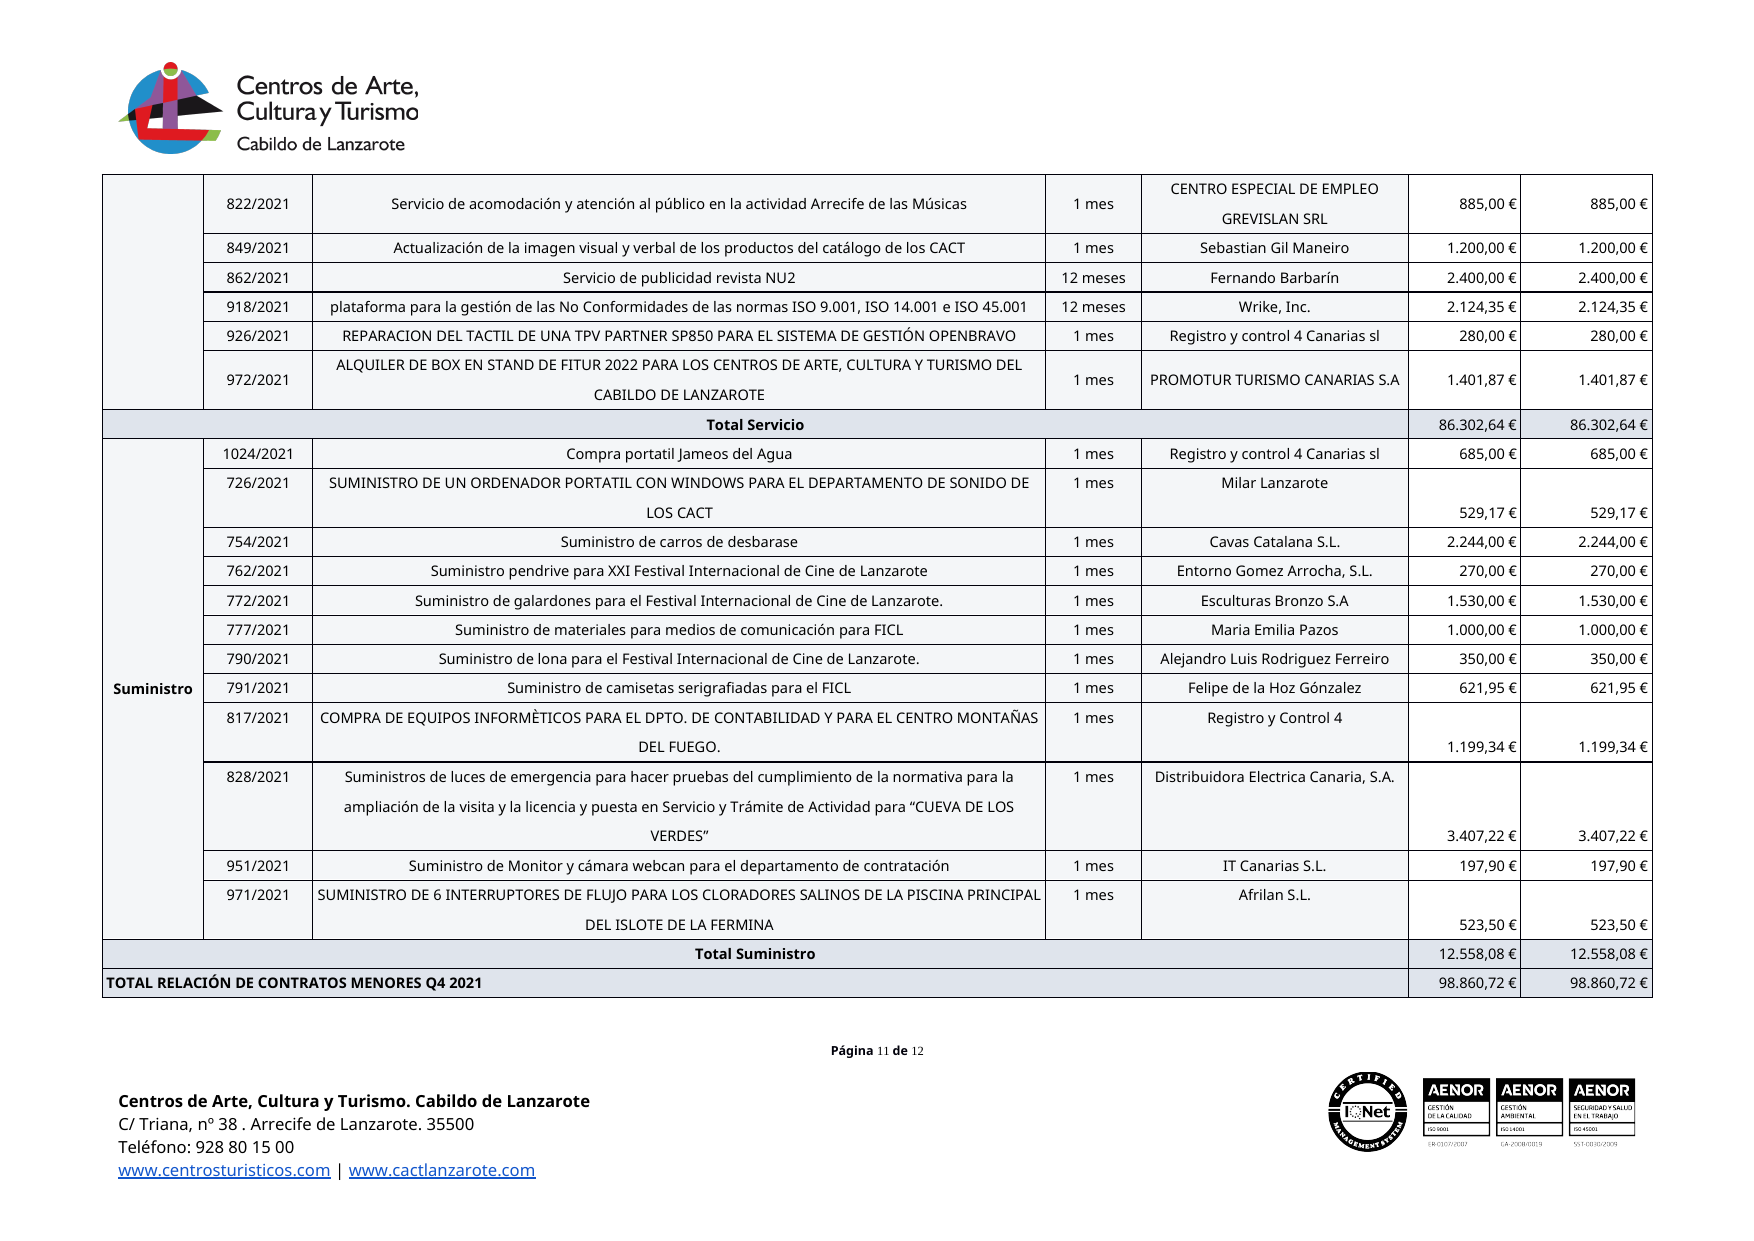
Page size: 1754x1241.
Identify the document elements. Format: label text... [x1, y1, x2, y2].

table_cell 918/2021 [204, 293, 312, 321]
table_cell Servicio de publicidad revista NU2 [313, 263, 1045, 291]
table_cell 1 mes [1046, 175, 1141, 233]
table_cell 1 mes [1046, 439, 1141, 468]
table_cell Alejandro Luis Rodriguez Ferreiro [1142, 645, 1408, 673]
table_cell 1.200,00 € [1409, 234, 1520, 262]
table_cell 1 mes [1046, 234, 1141, 262]
table_cell Wrike, Inc. [1142, 293, 1408, 321]
picture [118, 62, 418, 154]
table_cell Maria Emilia Pazos [1142, 616, 1408, 644]
picture [1328, 1072, 1636, 1152]
table_cell [103, 175, 203, 409]
table_cell Suministro de galardones para el Festival Internacional de Cine de Lanzarote. [313, 586, 1045, 614]
table_cell 1.199,34 € [1409, 703, 1520, 761]
table_cell PROMOTUR TURISMO CANARIAS S.A [1142, 351, 1408, 409]
table_cell Registro y control 4 Canarias sl [1142, 322, 1408, 350]
table_cell Cavas Catalana S.L. [1142, 528, 1408, 556]
table_cell 772/2021 [204, 586, 312, 614]
table_cell 1.401,87 € [1409, 351, 1520, 409]
table_cell 3.407,22 € [1409, 763, 1520, 850]
table_cell 529,17 € [1521, 469, 1652, 527]
table_cell 1 mes [1046, 616, 1141, 644]
table_cell Suministro de carros de desbarase [313, 528, 1045, 556]
table_cell Distribuidora Electrica Canaria, S.A. [1142, 763, 1408, 850]
table_cell 817/2021 [204, 703, 312, 761]
table_cell 12.558,08 € [1521, 940, 1652, 968]
table_cell 822/2021 [204, 175, 312, 233]
table_cell 12 meses [1046, 263, 1141, 291]
table_cell 685,00 € [1409, 439, 1520, 468]
table_cell 849/2021 [204, 234, 312, 262]
table_cell 685,00 € [1521, 439, 1652, 468]
table_cell 1 mes [1046, 586, 1141, 614]
table_cell 98.860,72 € [1409, 969, 1520, 997]
table_cell 1 mes [1046, 645, 1141, 673]
table_cell 197,90 € [1409, 851, 1520, 879]
table_cell 621,95 € [1521, 674, 1652, 702]
table_cell 777/2021 [204, 616, 312, 644]
table_cell COMPRA DE EQUIPOS INFORMÈTICOS PARA EL DPTO. DE CONTABILIDAD Y PARA EL CENTRO MONTAÑAS DEL FUEGO. [313, 703, 1045, 761]
table_cell 926/2021 [204, 322, 312, 350]
table_cell Suministros de luces de emergencia para hacer pruebas del cumplimiento de la normativa para la ampliación de la visita y la licencia y puesta en Servicio y Trámite de Actividad para “CUEVA DE LOS VERDES” [313, 763, 1045, 850]
table_cell 972/2021 [204, 351, 312, 409]
table_cell 270,00 € [1409, 557, 1520, 585]
table_cell 1.530,00 € [1521, 586, 1652, 614]
table_cell Suministro pendrive para XXI Festival Internacional de Cine de Lanzarote [313, 557, 1045, 585]
table_cell 1 mes [1046, 557, 1141, 585]
table_cell 1.000,00 € [1409, 616, 1520, 644]
table_cell 280,00 € [1521, 322, 1652, 350]
table_cell 1 mes [1046, 469, 1141, 527]
table_cell TOTAL RELACIÓN DE CONTRATOS MENORES Q4 2021 [103, 969, 1408, 997]
table_cell 98.860,72 € [1521, 969, 1652, 997]
table_cell 350,00 € [1521, 645, 1652, 673]
table_cell 1.200,00 € [1521, 234, 1652, 262]
table_cell Total Suministro [103, 940, 1408, 968]
table_cell 2.244,00 € [1409, 528, 1520, 556]
table_cell Suministro de lona para el Festival Internacional de Cine de Lanzarote. [313, 645, 1045, 673]
table_cell 1.530,00 € [1409, 586, 1520, 614]
table_cell 951/2021 [204, 851, 312, 879]
table_cell 1.000,00 € [1521, 616, 1652, 644]
table_cell Entorno Gomez Arrocha, S.L. [1142, 557, 1408, 585]
table_cell 529,17 € [1409, 469, 1520, 527]
table_cell 1 mes [1046, 528, 1141, 556]
table_cell Felipe de la Hoz Gónzalez [1142, 674, 1408, 702]
table_cell 621,95 € [1409, 674, 1520, 702]
table_cell 270,00 € [1521, 557, 1652, 585]
table_cell Servicio de acomodación y atención al público en la actividad Arrecife de las Músicas [313, 175, 1045, 233]
table_cell 3.407,22 € [1521, 763, 1652, 850]
table_cell SUMINISTRO DE 6 INTERRUPTORES DE FLUJO PARA LOS CLORADORES SALINOS DE LA PISCINA PRINCIPAL DEL ISLOTE DE LA FERMINA [313, 881, 1045, 938]
table_cell 1024/2021 [204, 439, 312, 468]
table_cell Fernando Barbarín [1142, 263, 1408, 291]
table_cell REPARACION DEL TACTIL DE UNA TPV PARTNER SP850 PARA EL SISTEMA DE GESTIÓN OPENBRAVO [313, 322, 1045, 350]
table_cell 762/2021 [204, 557, 312, 585]
table_cell 12.558,08 € [1409, 940, 1520, 968]
table_cell 2.124,35 € [1409, 293, 1520, 321]
table_cell plataforma para la gestión de las No Conformidades de las normas ISO 9.001, ISO 14.001 e ISO 45.001 [313, 293, 1045, 321]
table_cell 862/2021 [204, 263, 312, 291]
table_cell 1 mes [1046, 881, 1141, 938]
table_cell 1 mes [1046, 851, 1141, 879]
table_cell 828/2021 [204, 763, 312, 850]
table_cell Esculturas Bronzo S.A [1142, 586, 1408, 614]
table_cell 12 meses [1046, 293, 1141, 321]
table_cell Sebastian Gil Maneiro [1142, 234, 1408, 262]
table_cell 1 mes [1046, 322, 1141, 350]
table_cell ALQUILER DE BOX EN STAND DE FITUR 2022 PARA LOS CENTROS DE ARTE, CULTURA Y TURISMO DEL CABILDO DE LANZAROTE [313, 351, 1045, 409]
table_cell 280,00 € [1409, 322, 1520, 350]
table_cell 1 mes [1046, 703, 1141, 761]
table_cell 1 mes [1046, 674, 1141, 702]
table_cell Compra portatil Jameos del Agua [313, 439, 1045, 468]
table_cell 791/2021 [204, 674, 312, 702]
table_cell Actualización de la imagen visual y verbal de los productos del catálogo de los CACT [313, 234, 1045, 262]
table_cell Suministro [103, 439, 203, 938]
table_cell 754/2021 [204, 528, 312, 556]
table_cell 1.199,34 € [1521, 703, 1652, 761]
table_cell 726/2021 [204, 469, 312, 527]
table_cell 86.302,64 € [1521, 410, 1652, 438]
table_cell Suministro de materiales para medios de comunicación para FICL [313, 616, 1045, 644]
table_cell 790/2021 [204, 645, 312, 673]
table_cell 1 mes [1046, 763, 1141, 850]
table_cell Registro y Control 4 [1142, 703, 1408, 761]
table_cell 885,00 € [1409, 175, 1520, 233]
table_cell 971/2021 [204, 881, 312, 938]
table_cell 523,50 € [1409, 881, 1520, 938]
table_cell Total Servicio [103, 410, 1408, 438]
table_cell IT Canarias S.L. [1142, 851, 1408, 879]
table_cell Afrilan S.L. [1142, 881, 1408, 938]
table_cell Suministro de camisetas serigrafiadas para el FICL [313, 674, 1045, 702]
table_cell 523,50 € [1521, 881, 1652, 938]
table_cell Registro y control 4 Canarias sl [1142, 439, 1408, 468]
table_cell CENTRO ESPECIAL DE EMPLEO GREVISLAN SRL [1142, 175, 1408, 233]
table_cell 1 mes [1046, 351, 1141, 409]
table_cell 2.124,35 € [1521, 293, 1652, 321]
table_cell Milar Lanzarote [1142, 469, 1408, 527]
table_cell SUMINISTRO DE UN ORDENADOR PORTATIL CON WINDOWS PARA EL DEPARTAMENTO DE SONIDO DE LOS CACT [313, 469, 1045, 527]
table_cell 197,90 € [1521, 851, 1652, 879]
table_cell 2.400,00 € [1521, 263, 1652, 291]
table_cell 885,00 € [1521, 175, 1652, 233]
table_cell Suministro de Monitor y cámara webcan para el departamento de contratación [313, 851, 1045, 879]
table_cell 1.401,87 € [1521, 351, 1652, 409]
table_cell 2.400,00 € [1409, 263, 1520, 291]
table_cell 86.302,64 € [1409, 410, 1520, 438]
table_cell 350,00 € [1409, 645, 1520, 673]
table_cell 2.244,00 € [1521, 528, 1652, 556]
